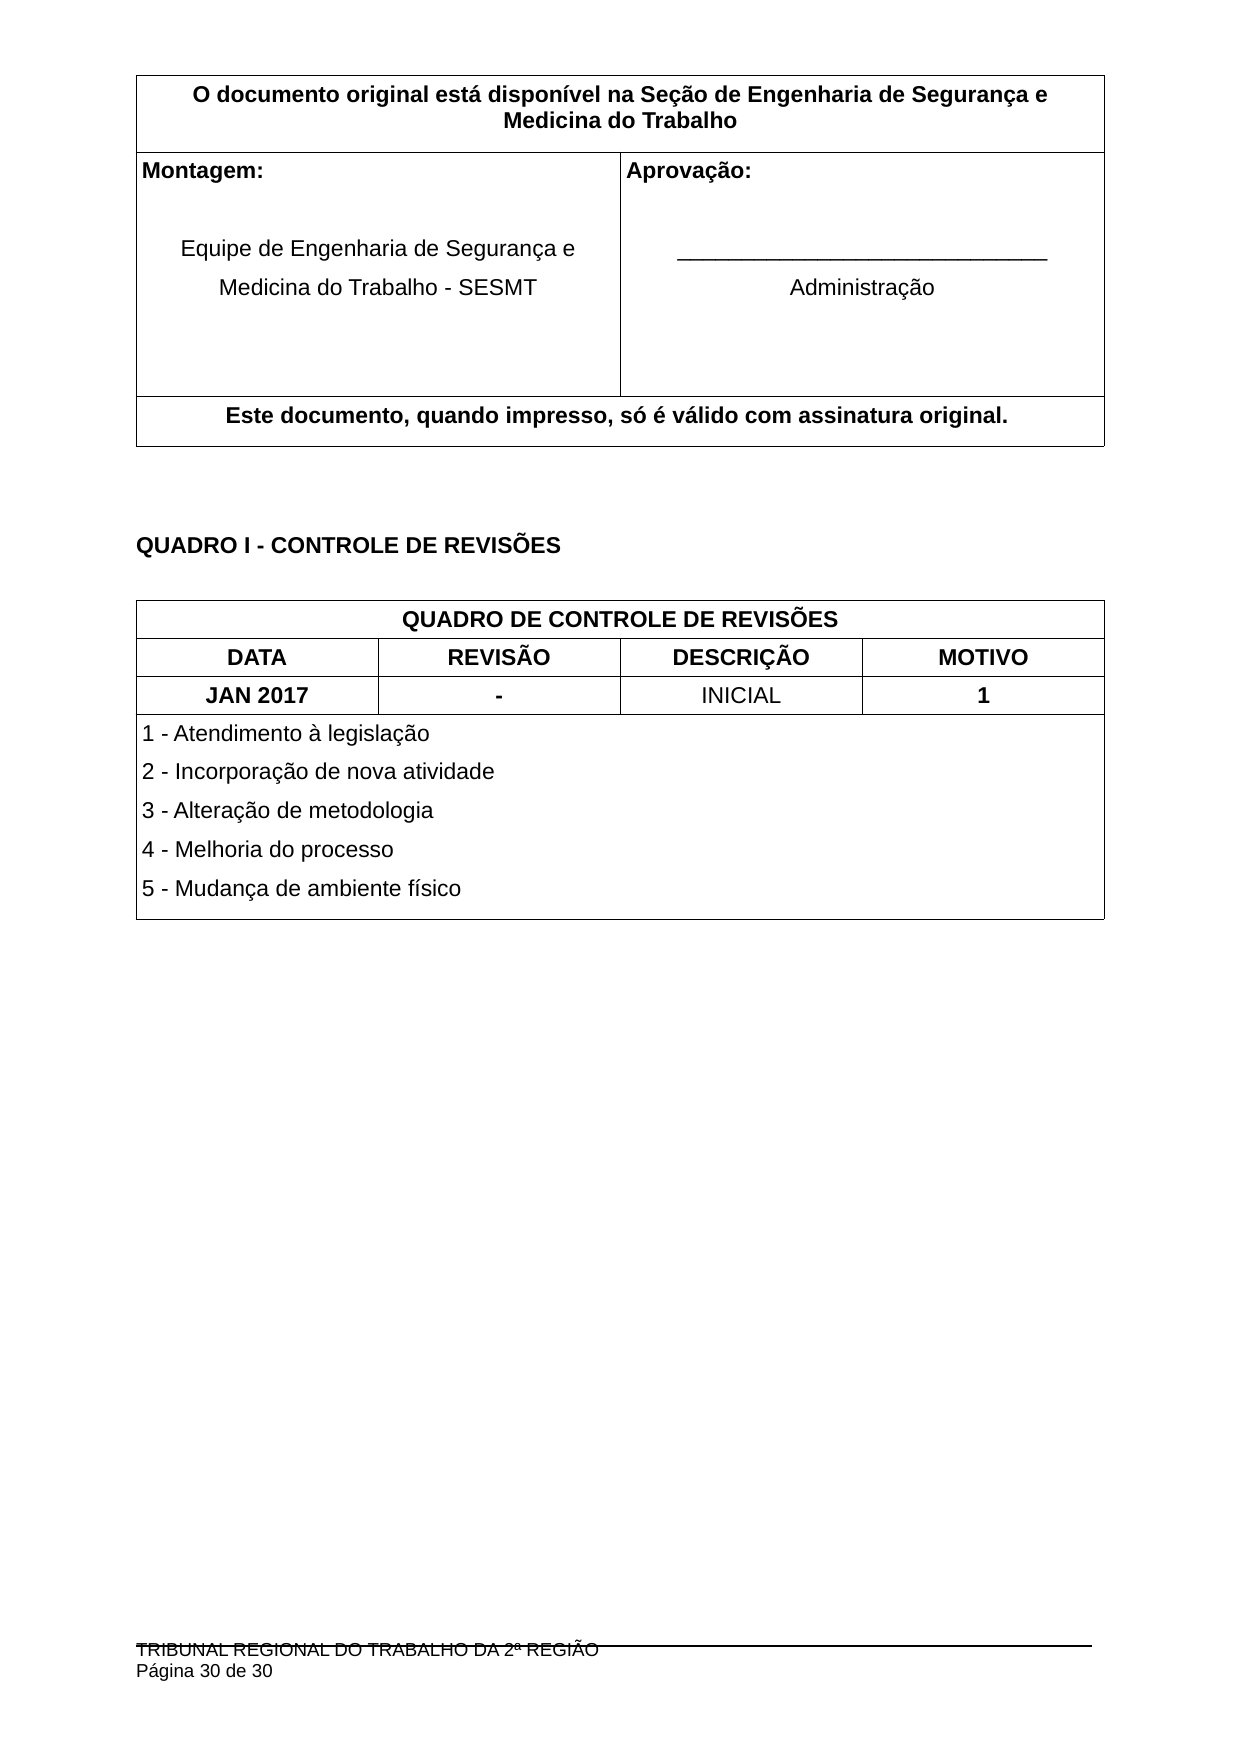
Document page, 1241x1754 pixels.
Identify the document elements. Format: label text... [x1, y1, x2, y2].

text QUADRO I - CONTROLE DE REVISÕES [136, 532, 1104, 559]
table_header O documento original está disponível na Seção de Engenharia de Segurança e Medicina do Trabalho [137, 76, 1104, 152]
table_cell REVISÃO [379, 639, 620, 676]
table_cell DESCRIÇÃO [621, 639, 862, 676]
table_cell INICIAL [621, 677, 862, 714]
table_cell MOTIVO [863, 639, 1104, 676]
table_cell Montagem: Equipe de Engenharia de Segurança e Medicina do Trabalho - SESMT [137, 153, 620, 396]
table_cell Este documento, quando impresso, só é válido com assinatura original. [137, 397, 1104, 446]
table_cell DATA [137, 639, 378, 676]
table_cell JAN 2017 [137, 677, 378, 714]
table_header 1 - Atendimento à legislação 2 - Incorporação de nova atividade 3 - Alteração de metodologia 4 - Melhoria do processo 5 - Mudança de ambiente físico [137, 715, 1104, 919]
table_cell 1 [863, 677, 1104, 714]
table_cell Aprovação: _____________________________ Administração [621, 153, 1104, 396]
table_header QUADRO DE CONTROLE DE REVISÕES [137, 601, 1104, 638]
table_cell - [379, 677, 620, 714]
